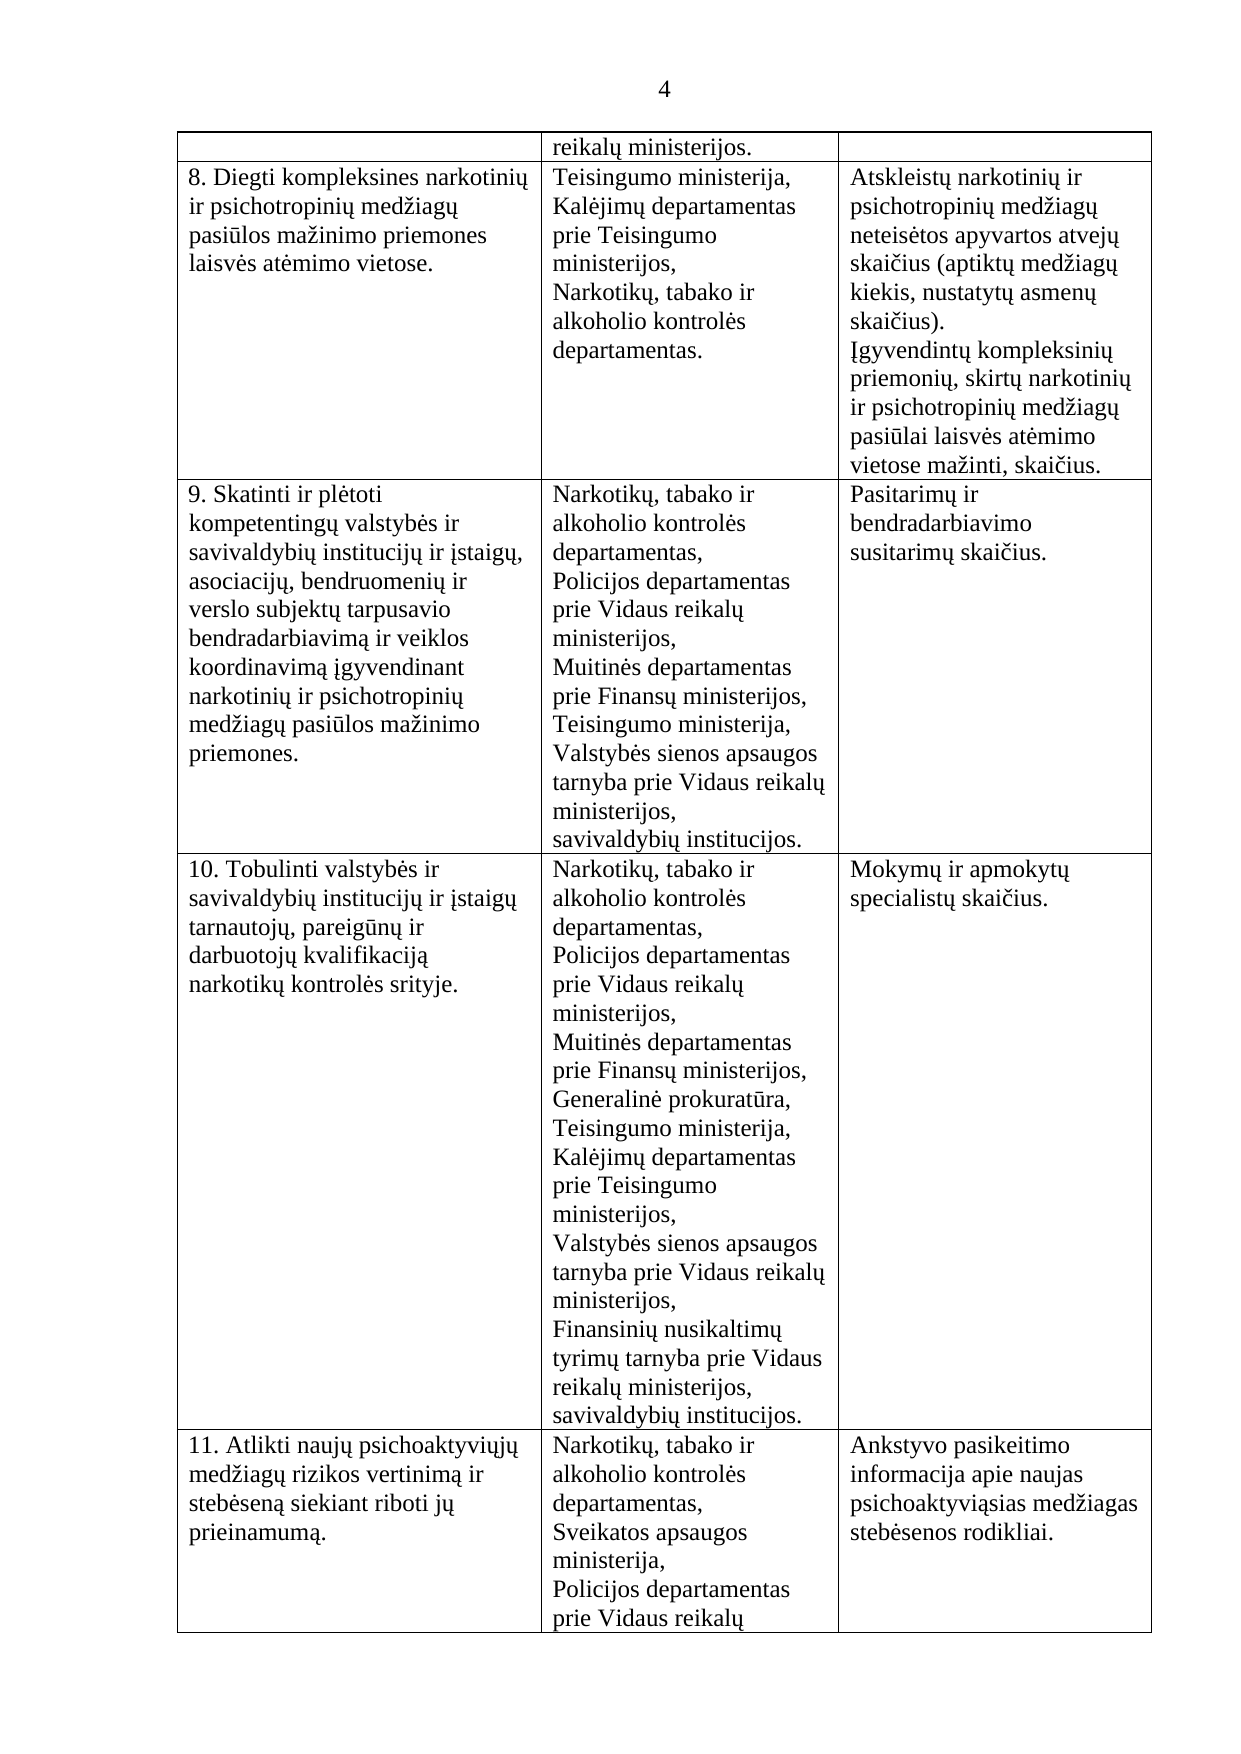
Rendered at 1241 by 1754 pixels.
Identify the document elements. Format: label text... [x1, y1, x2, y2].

table_cell 8. Diegti kompleksines narkotinių ir psichotropinių medžiagų pasiūlos mažinimo priemones laisvės atėmimo vietose. [178, 162, 541, 478]
table_cell Narkotikų, tabako ir alkoholio kontrolės departamentas, Policijos departamentas prie Vidaus reikalų ministerijos, Muitinės departamentas prie Finansų ministerijos, Teisingumo ministerija, Valstybės sienos apsaugos tarnyba prie Vidaus reikalų ministerijos, savivaldybių institucijos. [542, 480, 838, 853]
table_cell 9. Skatinti ir plėtoti kompetentingų valstybės ir savivaldybių institucijų ir įstaigų, asociacijų, bendruomenių ir verslo subjektų tarpusavio bendradarbiavimą ir veiklos koordinavimą įgyvendinant narkotinių ir psichotropinių medžiagų pasiūlos mažinimo priemones. [178, 480, 541, 853]
table_cell 10. Tobulinti valstybės ir savivaldybių institucijų ir įstaigų tarnautojų, pareigūnų ir darbuotojų kvalifikaciją narkotikų kontrolės srityje. [178, 854, 541, 1429]
table_cell 11. Atlikti naujų psichoaktyviųjų medžiagų rizikos vertinimą ir stebėseną siekiant riboti jų prieinamumą. [178, 1430, 541, 1632]
table_cell 7. Tobulinti teisėsaugos institucijų, atskleidžiančių ir tiriančių ekonomines ir finansines nusikalstamas veikas, sistemą, gerinti veiksmų koordinavimą, keitimąsi informacija. [178, 133, 541, 161]
table_cell Narkotikų, tabako ir alkoholio kontrolės departamentas, Policijos departamentas prie Vidaus reikalų ministerijos, Muitinės departamentas prie Finansų ministerijos, Generalinė prokuratūra, Teisingumo ministerija, Kalėjimų departamentas prie Teisingumo ministerijos, Valstybės sienos apsaugos tarnyba prie Vidaus reikalų ministerijos, Finansinių nusikaltimų tyrimų tarnyba prie Vidaus reikalų ministerijos, savivaldybių institucijos. [542, 854, 838, 1429]
table_cell Ankstyvo pasikeitimo informacija apie naujas psichoaktyviąsias medžiagas stebėsenos rodikliai. [839, 1430, 1151, 1632]
table_cell Mokymų ir apmokytų specialistų skaičius. [839, 854, 1151, 1429]
table_cell Teisingumo ministerija, Kalėjimų departamentas prie Teisingumo ministerijos, Narkotikų, tabako ir alkoholio kontrolės departamentas. [542, 162, 838, 478]
table_cell Atskleistų narkotinių ir psichotropinių medžiagų neteisėtos apyvartos atvejų skaičius (aptiktų medžiagų kiekis, nustatytų asmenų skaičius). Įgyvendintų kompleksinių priemonių, skirtų narkotinių ir psichotropinių medžiagų pasiūlai laisvės atėmimo vietose mažinti, skaičius. [839, 162, 1151, 478]
table_cell [839, 133, 1151, 161]
table_cell Pasitarimų ir bendradarbiavimo susitarimų skaičius. [839, 480, 1151, 853]
